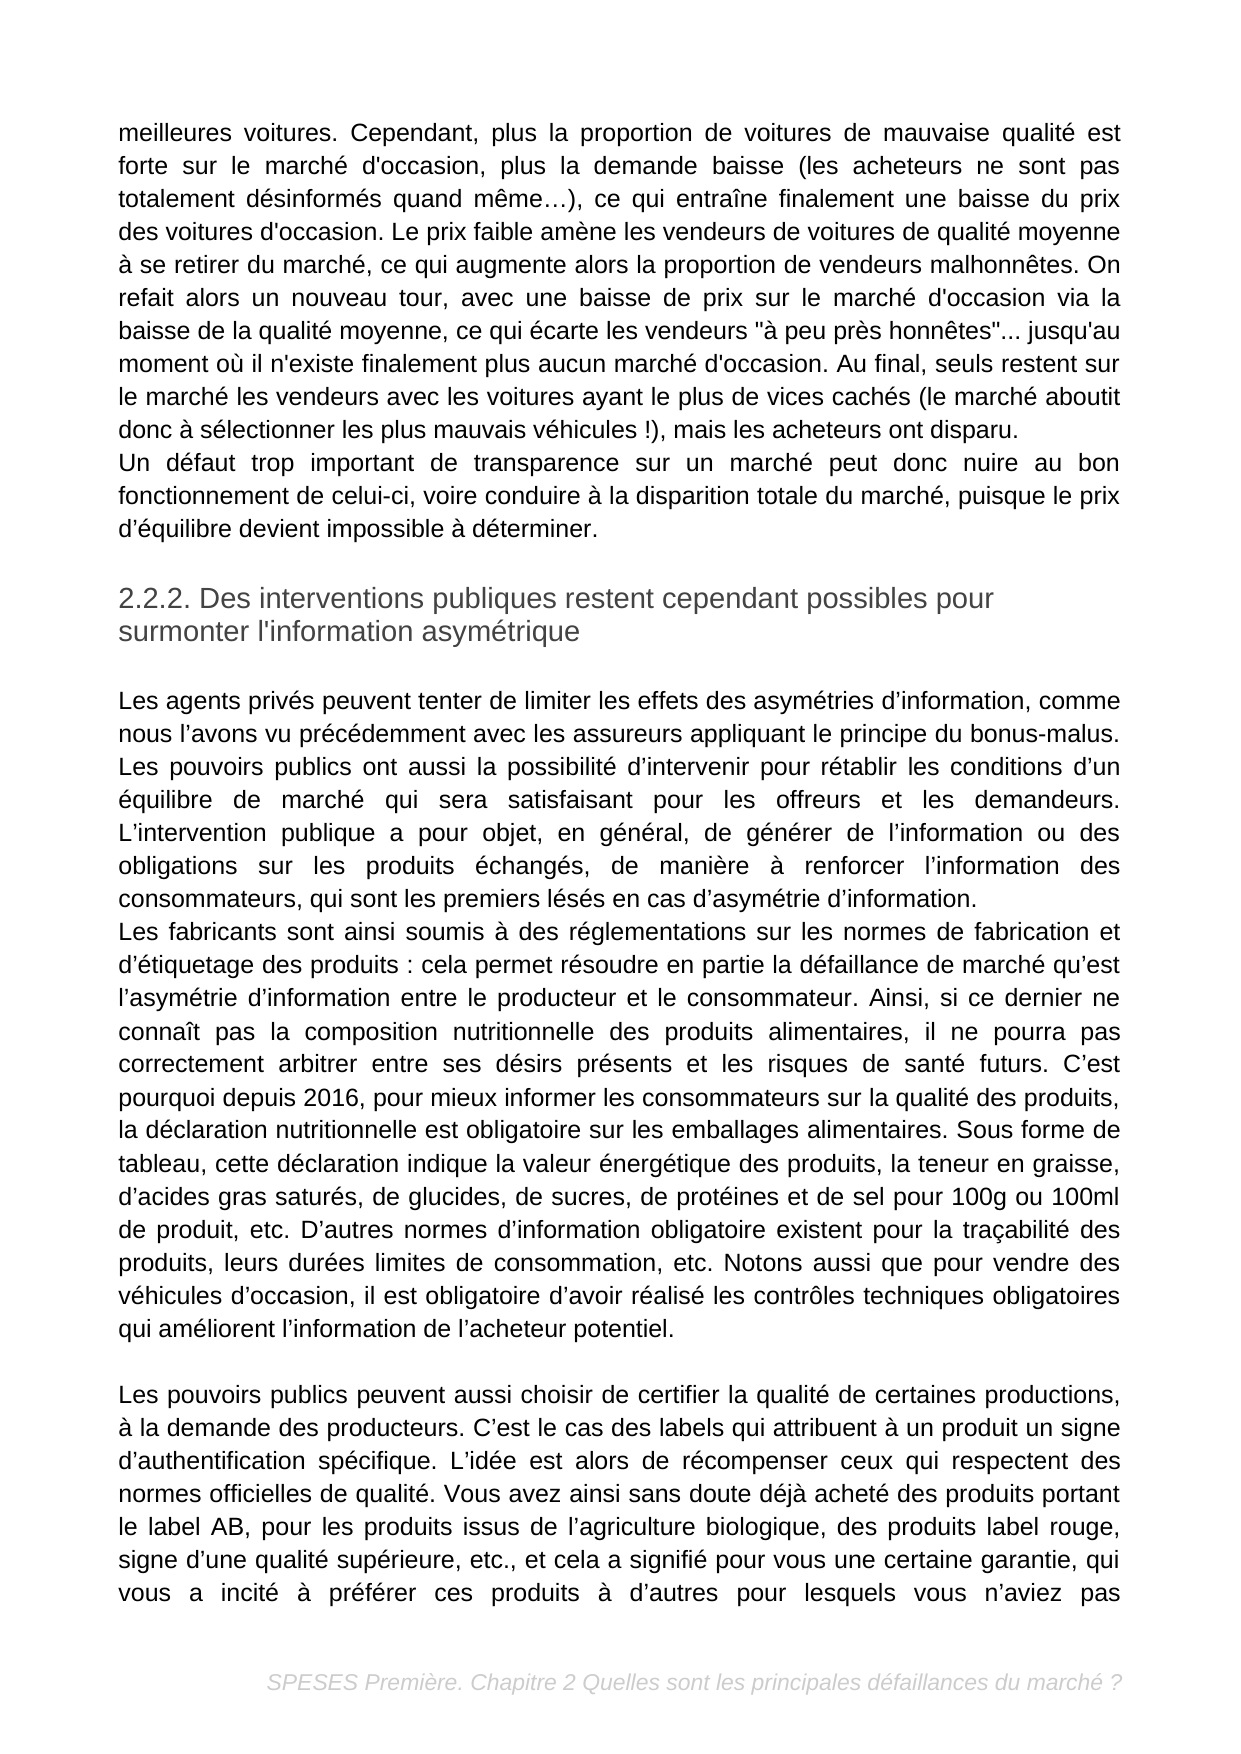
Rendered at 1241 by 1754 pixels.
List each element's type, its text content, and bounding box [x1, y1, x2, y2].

text meilleures voitures. Cependant, plus la proportion de voitures de mauvaise qualité est forte sur le marché d'occasion, plus la demande baisse (les acheteurs ne sont pas totalement désinformés quand même…), ce qui entraîne finalement une baisse du prix des voitures d'occasion. Le prix faible amène les vendeurs de voitures de qualité moyenne à se retirer du marché, ce qui augmente alors la proportion de vendeurs malhonnêtes. On refait alors un nouveau tour, avec une baisse de prix sur le marché d'occasion via la baisse de la qualité moyenne, ce qui écarte les vendeurs "à peu près honnêtes"... jusqu'au moment où il n'existe finalement plus aucun marché d'occasion. Au final, seuls restent sur le marché les vendeurs avec les voitures ayant le plus de vices cachés (le marché aboutit donc à sélectionner les plus mauvais véhicules !), mais les acheteurs ont disparu. [118, 118, 1122, 444]
subtitle 2.2.2. Des interventions publiques restent cependant possibles pour surmonter l'information asymétrique [118, 581, 1122, 648]
text Les agents privés peuvent tenter de limiter les effets des asymétries d’information, comme nous l’avons vu précédemment avec les assureurs appliquant le principe du bonus-malus. Les pouvoirs publics ont aussi la possibilité d’intervenir pour rétablir les conditions d’un équilibre de marché qui sera satisfaisant pour les offreurs et les demandeurs. L’intervention publique a pour objet, en général, de générer de l’information ou des obligations sur les produits échangés, de manière à renforcer l’information des consommateurs, qui sont les premiers lésés en cas d’asymétrie d’information. [118, 686, 1122, 913]
text Les fabricants sont ainsi soumis à des réglementations sur les normes de fabrication et d’étiquetage des produits : cela permet résoudre en partie la défaillance de marché qu’est l’asymétrie d’information entre le producteur et le consommateur. Ainsi, si ce dernier ne connaît pas la composition nutritionnelle des produits alimentaires, il ne pourra pas correctement arbitrer entre ses désirs présents et les risques de santé futurs. C’est pourquoi depuis 2016, pour mieux informer les consommateurs sur la qualité des produits, la déclaration nutritionnelle est obligatoire sur les emballages alimentaires. Sous forme de tableau, cette déclaration indique la valeur énergétique des produits, la teneur en graisse, d’acides gras saturés, de glucides, de sucres, de protéines et de sel pour 100g ou 100ml de produit, etc. D’autres normes d’information obligatoire existent pour la traçabilité des produits, leurs durées limites de consommation, etc. Notons aussi que pour vendre des véhicules d’occasion, il est obligatoire d’avoir réalisé les contrôles techniques obligatoires qui améliorent l’information de l’acheteur potentiel. [118, 917, 1122, 1342]
text Un défaut trop important de transparence sur un marché peut donc nuire au bon fonctionnement de celui-ci, voire conduire à la disparition totale du marché, puisque le prix d’équilibre devient impossible à déterminer. [118, 448, 1122, 543]
text Les pouvoirs publics peuvent aussi choisir de certifier la qualité de certaines productions, à la demande des producteurs. C’est le cas des labels qui attribuent à un produit un signe d’authentification spécifique. L’idée est alors de récompenser ceux qui respectent des normes officielles de qualité. Vous avez ainsi sans doute déjà acheté des produits portant le label AB, pour les produits issus de l’agriculture biologique, des produits label rouge, signe d’une qualité supérieure, etc., et cela a signifié pour vous une certaine garantie, qui vous a incité à préférer ces produits à d’autres pour lesquels vous n’aviez pas [118, 1380, 1122, 1607]
